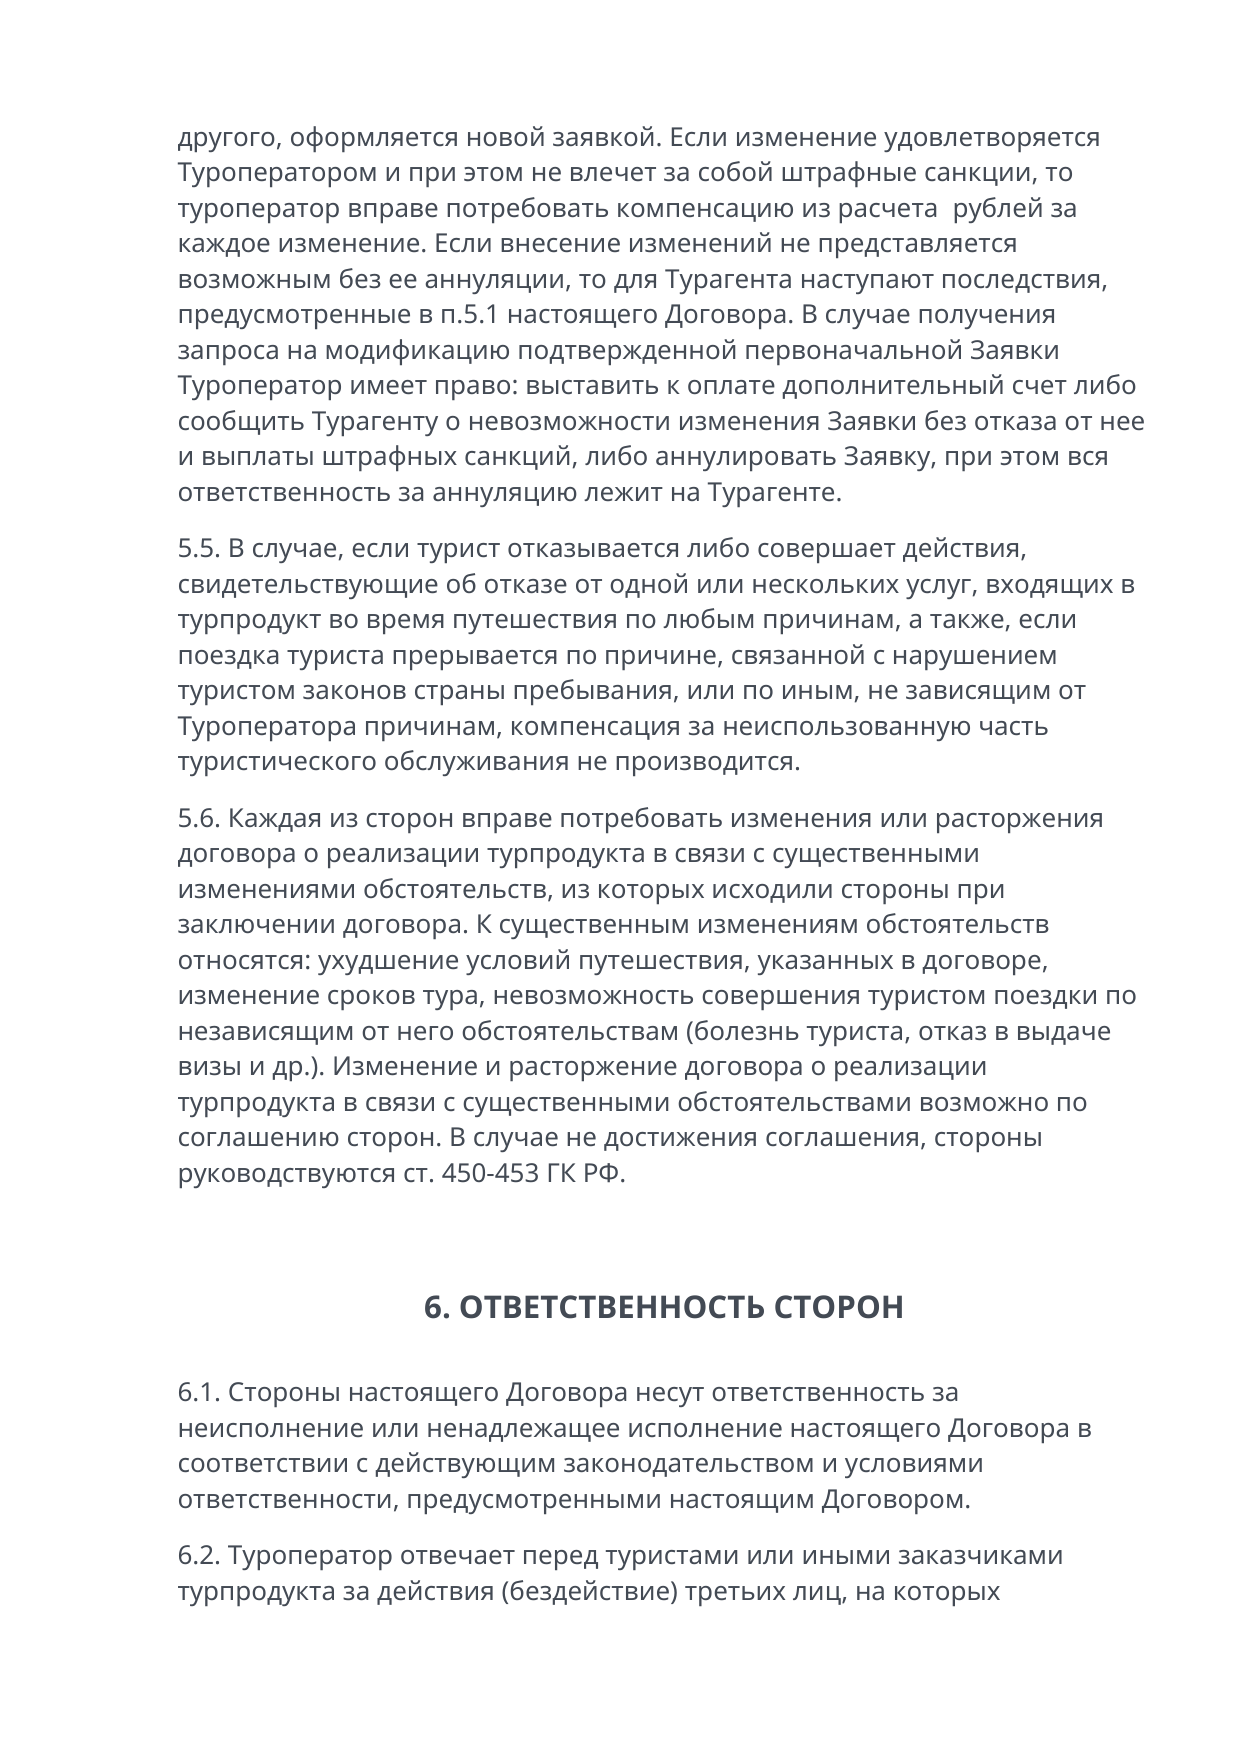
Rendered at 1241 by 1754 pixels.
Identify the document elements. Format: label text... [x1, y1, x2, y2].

text 6. ОТВЕТСТВЕННОСТЬ СТОРОН [177, 1285, 1152, 1328]
text 6.1. Стороны настоящего Договора несут ответственность за неисполнение или ненадлежащее исполнение настоящего Договора в соответствии с действующим законодательством и условиями ответственности, предусмотренными настоящим Договором. [177, 1374, 1152, 1516]
text 5.6. Каждая из сторон вправе потребовать изменения или расторжения договора о реализации турпродукта в связи с существенными изменениями обстоятельств, из которых исходили стороны при заключении договора. К существенным изменениям обстоятельств относятся: ухудшение условий путешествия, указанных в договоре, изменение сроков тура, невозможность совершения туристом поездки по независящим от него обстоятельствам (болезнь туриста, отказ в выдаче визы и др.). Изменение и расторжение договора о реализации турпродукта в связи с существенными обстоятельствами возможно по соглашению сторон. В случае не достижения соглашения, стороны руководствуются ст. 450-453 ГК РФ. [177, 799, 1152, 1190]
text 5.5. В случае, если турист отказывается либо совершает действия, свидетельствующие об отказе от одной или нескольких услуг, входящих в турпродукт во время путешествия по любым причинам, а также, если поездка туриста прерывается по причине, связанной с нарушением туристом законов страны пребывания, или по иным, не зависящим от Туроператора причинам, компенсация за неиспользованную часть туристического обслуживания не производится. [177, 530, 1152, 778]
text другого, оформляется новой заявкой. Если изменение удовлетворяется Туроператором и при этом не влечет за собой штрафные санкции, то туроператор вправе потребовать компенсацию из расчета рублей за каждое изменение. Если внесение изменений не представляется возможным без ее аннуляции, то для Турагента наступают последствия, предусмотренные в п.5.1 настоящего Договора. В случае получения запроса на модификацию подтвержденной первоначальной Заявки Туроператор имеет право: выставить к оплате дополнительный счет либо сообщить Турагенту о невозможности изменения Заявки без отказа от нее и выплаты штрафных санкций, либо аннулировать Заявку, при этом вся ответственность за аннуляцию лежит на Турагенте. [177, 118, 1152, 509]
text 6.2. Туроператор отвечает перед туристами или иными заказчиками турпродукта за действия (бездействие) третьих лиц, на которых [177, 1537, 1152, 1608]
